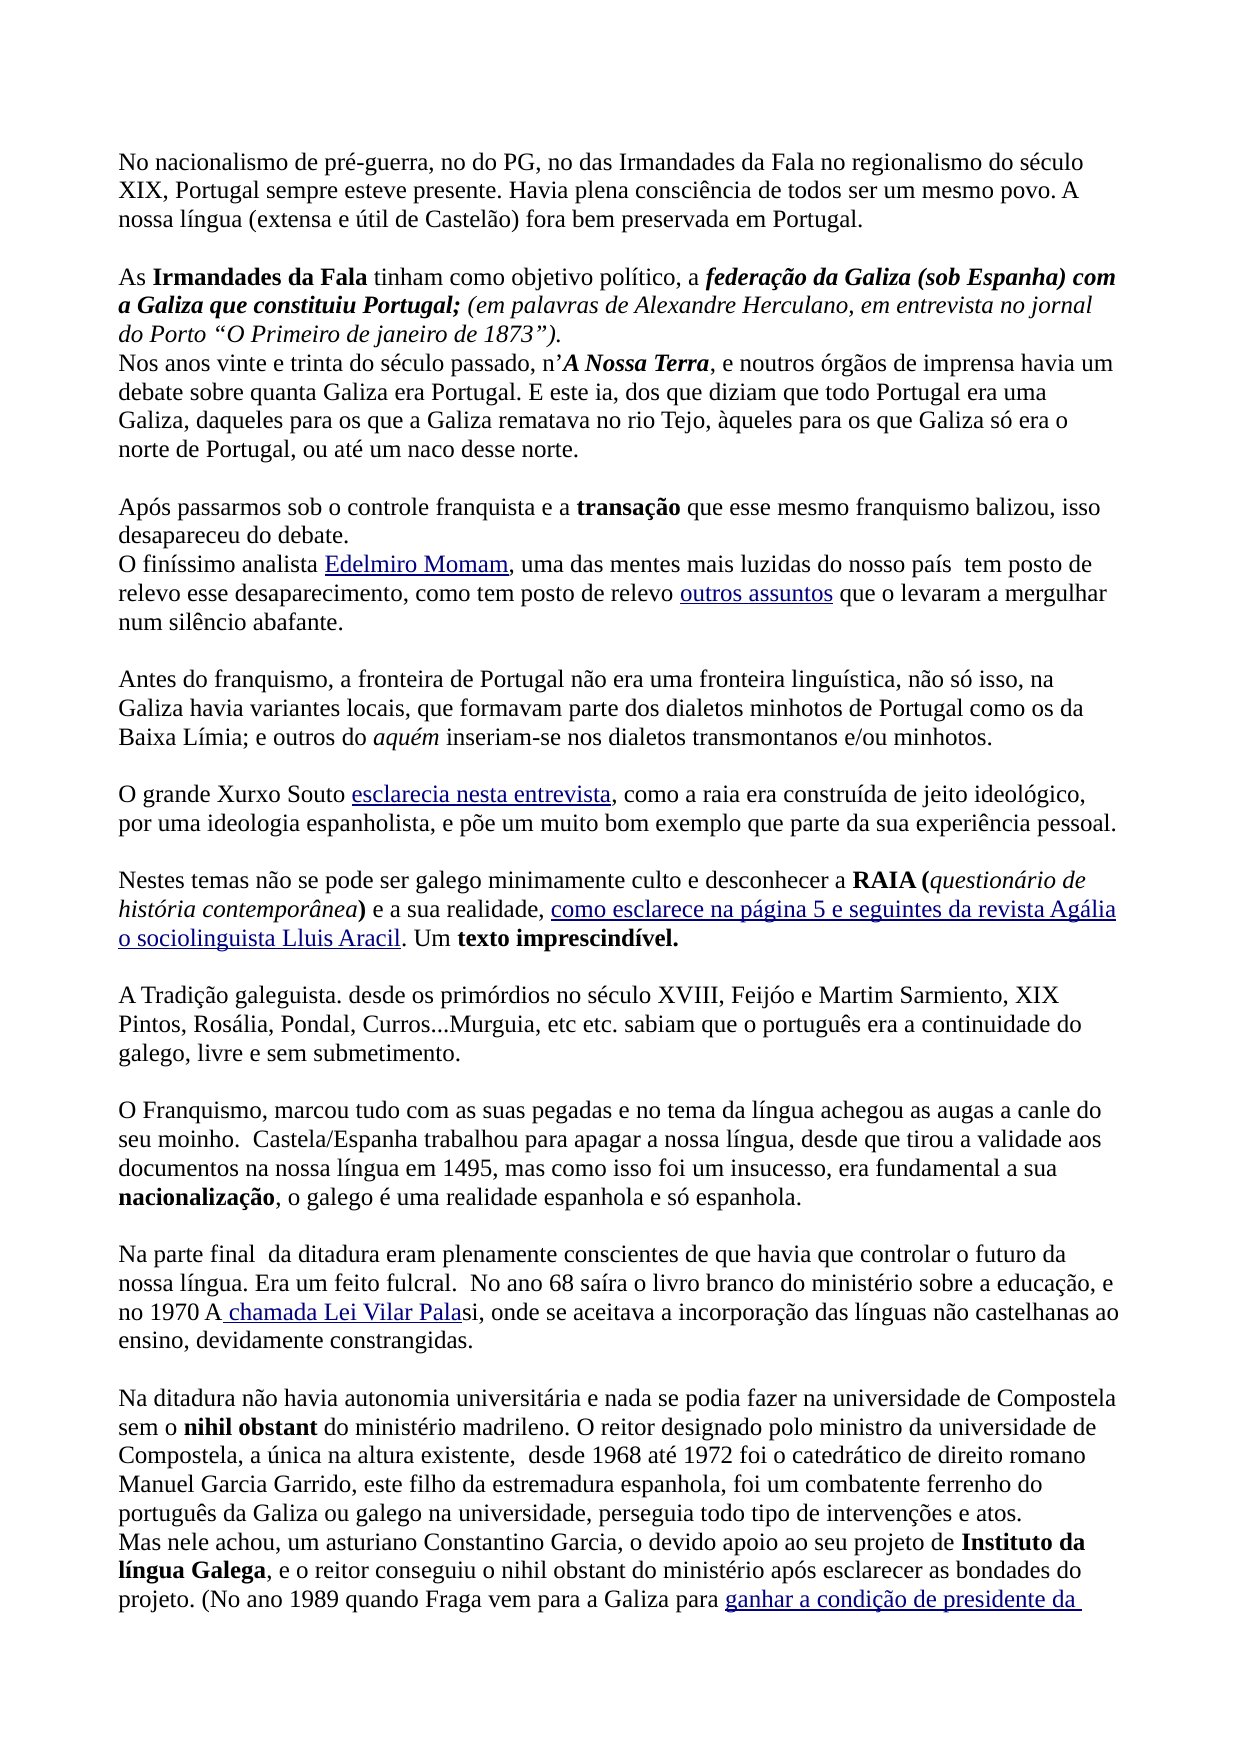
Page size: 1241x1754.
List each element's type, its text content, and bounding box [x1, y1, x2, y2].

text O Franquismo, marcou tudo com as suas pegadas e no tema da língua achegou as augas a canle do seu moinho. Castela/Espanha trabalhou para apagar a nossa língua, desde que tirou a validade aos documentos na nossa língua em 1495, mas como isso foi um insucesso, era fundamental a sua nacionalização, o galego é uma realidade espanhola e só espanhola. [118, 1096, 1122, 1211]
text No nacionalismo de pré-guerra, no do PG, no das Irmandades da Fala no regionalismo do século XIX, Portugal sempre esteve presente. Havia plena consciência de todos ser um mesmo povo. A nossa língua (extensa e útil de Castelão) fora bem preservada em Portugal. [118, 147, 1122, 233]
text Antes do franquismo, a fronteira de Portugal não era uma fronteira linguística, não só isso, na Galiza havia variantes locais, que formavam parte dos dialetos minhotos de Portugal como os da Baixa Límia; e outros do aquém inseriam-se nos dialetos transmontanos e/ou minhotos. [118, 664, 1122, 751]
text O finíssimo analista Edelmiro Momam, uma das mentes mais luzidas do nosso país tem posto de relevo esse desaparecimento, como tem posto de relevo outros assuntos que o levaram a mergulhar num silêncio abafante. [118, 549, 1122, 636]
text Na ditadura não havia autonomia universitária e nada se podia fazer na universidade de Compostela sem o nihil obstant do ministério madrileno. O reitor designado polo ministro da universidade de Compostela, a única na altura existente, desde 1968 até 1972 foi o catedrático de direito romano Manuel Garcia Garrido, este filho da estremadura espanhola, foi um combatente ferrenho do português da Galiza ou galego na universidade, perseguia todo tipo de intervenções e atos. [118, 1383, 1122, 1527]
text Nos anos vinte e trinta do século passado, n’A Nossa Terra, e noutros órgãos de imprensa havia um debate sobre quanta Galiza era Portugal. E este ia, dos que diziam que todo Portugal era uma Galiza, daqueles para os que a Galiza rematava no rio Tejo, àqueles para os que Galiza só era o norte de Portugal, ou até um naco desse norte. [118, 348, 1122, 463]
text O grande Xurxo Souto esclarecia nesta entrevista, como a raia era construída de jeito ideológico, por uma ideologia espanholista, e põe um muito bom exemplo que parte da sua experiência pessoal. [118, 779, 1122, 837]
text Após passarmos sob o controle franquista e a transação que esse mesmo franquismo balizou, isso desapareceu do debate. [118, 492, 1122, 549]
text A Tradição galeguista. desde os primórdios no século XVIII, Feijóo e Martim Sarmiento, XIX Pintos, Rosália, Pondal, Curros...Murguia, etc etc. sabiam que o português era a continuidade do galego, livre e sem submetimento. [118, 981, 1122, 1067]
text Mas nele achou, um asturiano Constantino Garcia, o devido apoio ao seu projeto de Instituto da língua Galega, e o reitor conseguiu o nihil obstant do ministério após esclarecer as bondades do projeto. (No ano 1989 quando Fraga vem para a Galiza para ganhar a condição de presidente da [118, 1527, 1122, 1613]
text As Irmandades da Fala tinham como objetivo político, a federação da Galiza (sob Espanha) com a Galiza que constituiu Portugal; (em palavras de Alexandre Herculano, em entrevista no jornal do Porto “O Primeiro de janeiro de 1873”). [118, 262, 1122, 348]
text Nestes temas não se pode ser galego minimamente culto e desconhecer a RAIA (questionário de história contemporânea) e a sua realidade, como esclarece na página 5 e seguintes da revista Agália o sociolinguista Lluis Aracil. Um texto imprescindível. [118, 866, 1122, 952]
text Na parte final da ditadura eram plenamente conscientes de que havia que controlar o futuro da nossa língua. Era um feito fulcral. No ano 68 saíra o livro branco do ministério sobre a educação, e no 1970 A chamada Lei Vilar Palasi, onde se aceitava a incorporação das línguas não castelhanas ao ensino, devidamente constrangidas. [118, 1239, 1122, 1354]
